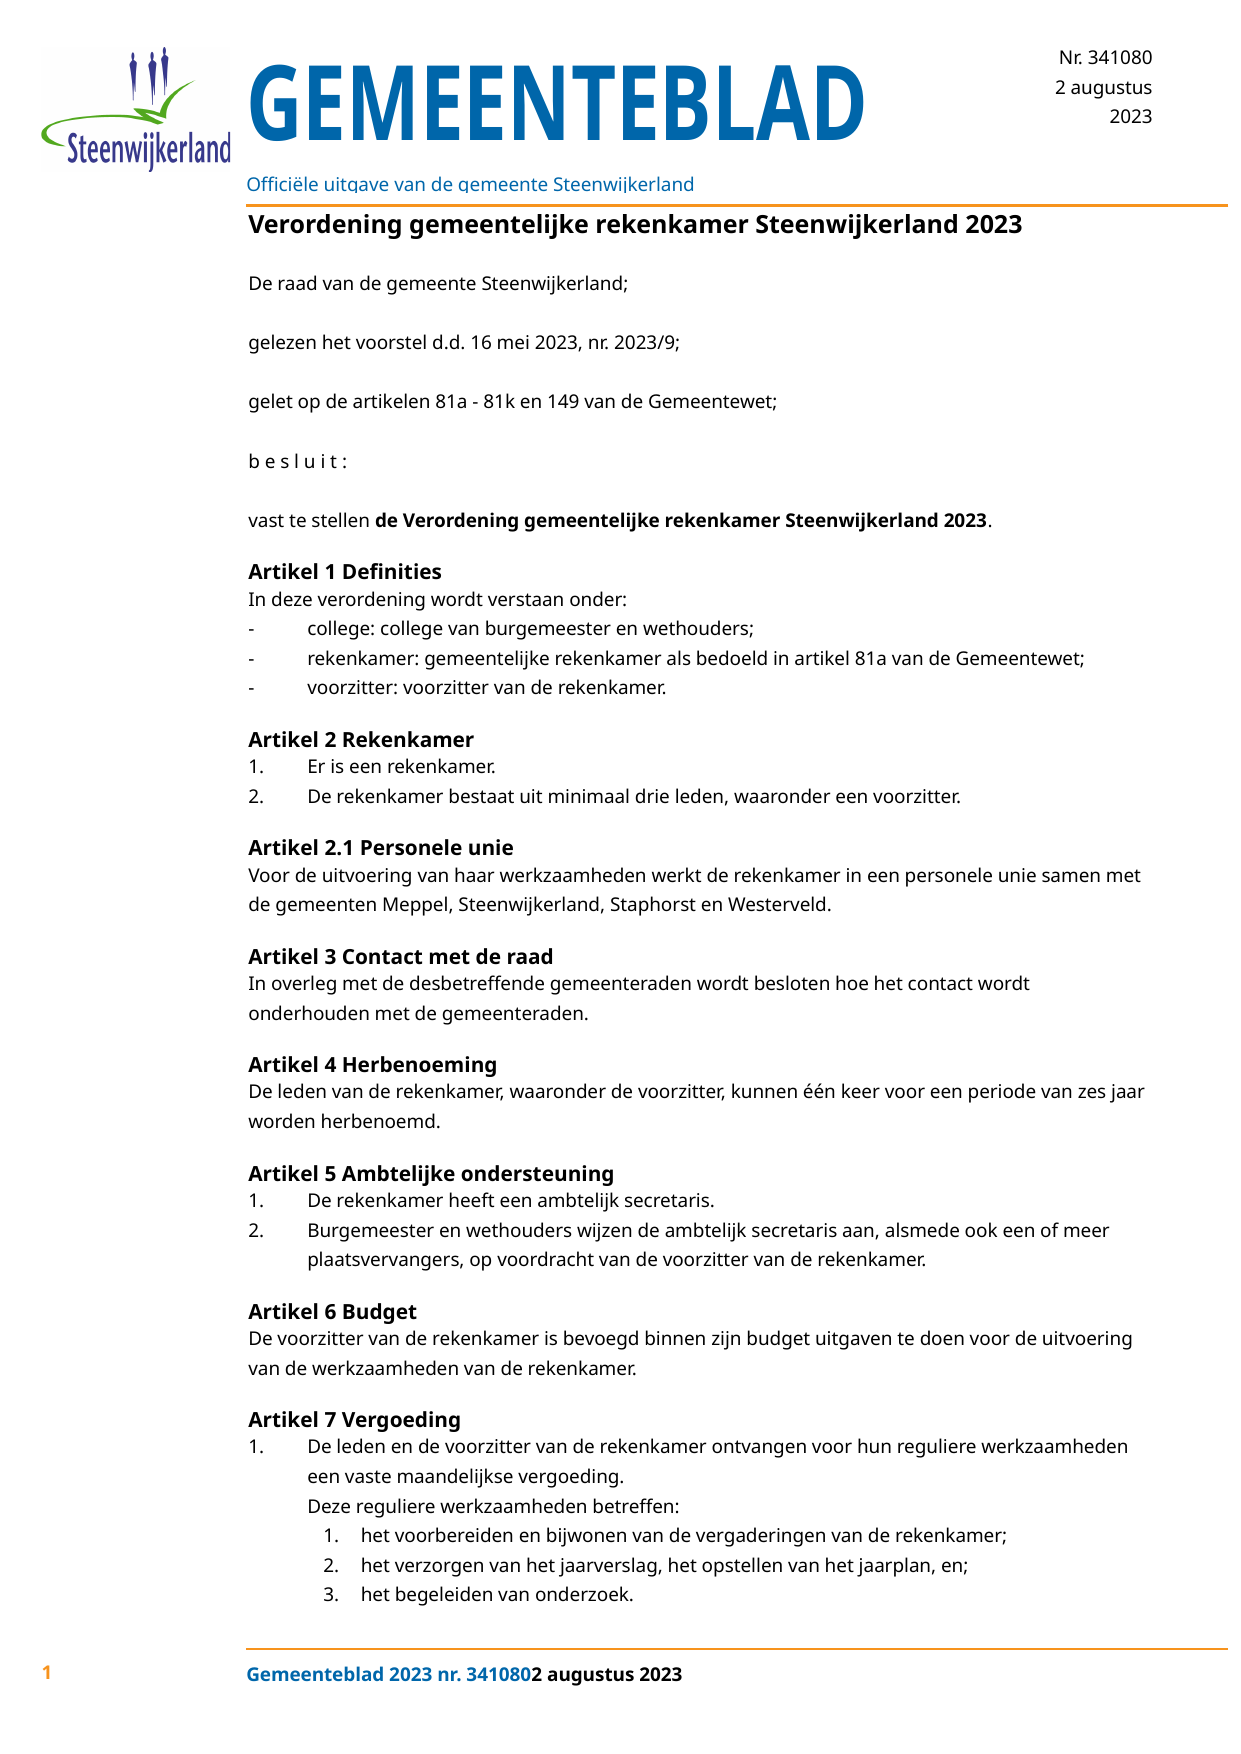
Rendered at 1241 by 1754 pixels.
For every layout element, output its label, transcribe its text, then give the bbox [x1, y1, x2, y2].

text vast te stellen de Verordening gemeentelijke rekenkamer Steenwijkerland 2023. [248, 507, 1152, 533]
text Artikel 4 Herbenoeming [248, 1050, 1152, 1079]
list het verzorgen van het jaarverslag, het opstellen van het jaarplan, en; [323, 1552, 1152, 1578]
text Artikel 1 Definities [248, 557, 1152, 586]
text Artikel 6 Budget [248, 1297, 1152, 1325]
list het voorbereiden en bijwonen van de vergaderingen van de rekenkamer; [323, 1522, 1152, 1548]
picture [41, 47, 231, 172]
text Artikel 5 Ambtelijke ondersteuning [248, 1159, 1152, 1187]
text Artikel 7 Vergoeding [248, 1405, 1152, 1434]
text In overleg met de desbetreffende gemeenteraden wordt besloten hoe het contact wordt onderhouden met de gemeenteraden. [248, 970, 1152, 1026]
list college: college van burgemeester en wethouders; [248, 615, 1152, 641]
list De rekenkamer bestaat uit minimaal drie leden, waaronder een voorzitter. [248, 783, 1152, 809]
list Deze reguliere werkzaamheden betreffen: [248, 1493, 1152, 1518]
list Er is een rekenkamer. [248, 753, 1152, 779]
list De rekenkamer heeft een ambtelijk secretaris. [248, 1187, 1152, 1213]
text Verordening gemeentelijke rekenkamer Steenwijkerland 2023 [248, 207, 1152, 241]
text De leden van de rekenkamer, waaronder de voorzitter, kunnen één keer voor een periode van zes jaar worden herbenoemd. [248, 1079, 1152, 1134]
text gelet op de artikelen 81a - 81k en 149 van de Gemeentewet; [248, 389, 1152, 414]
text Voor de uitvoering van haar werkzaamheden werkt de rekenkamer in een personele unie samen met de gemeenten Meppel, Steenwijkerland, Staphorst en Westerveld. [248, 862, 1152, 917]
text gelezen het voorstel d.d. 16 mei 2023, nr. 2023/9; [248, 329, 1152, 355]
list De leden en de voorzitter van de rekenkamer ontvangen voor hun reguliere werkzaamheden een vaste maandelijkse vergoeding. [248, 1434, 1152, 1489]
text De raad van de gemeente Steenwijkerland; [248, 270, 1152, 296]
list rekenkamer: gemeentelijke rekenkamer als bedoeld in artikel 81a van de Gemeentewet; [248, 645, 1152, 671]
text Artikel 2.1 Personele unie [248, 833, 1152, 862]
list Burgemeester en wethouders wijzen de ambtelijk secretaris aan, alsmede ook een of meer plaatsvervangers, op voordracht van de voorzitter van de rekenkamer. [248, 1217, 1152, 1272]
text Artikel 2 Rekenkamer [248, 725, 1152, 753]
list het begeleiden van onderzoek. [323, 1582, 1152, 1607]
text De voorzitter van de rekenkamer is bevoegd binnen zijn budget uitgaven te doen voor de uitvoering van de werkzaamheden van de rekenkamer. [248, 1325, 1152, 1381]
text Artikel 3 Contact met de raad [248, 942, 1152, 970]
list voorzitter: voorzitter van de rekenkamer. [248, 674, 1152, 700]
text In deze verordening wordt verstaan onder: [248, 586, 1152, 612]
text b e s l u i t : [248, 448, 1152, 473]
